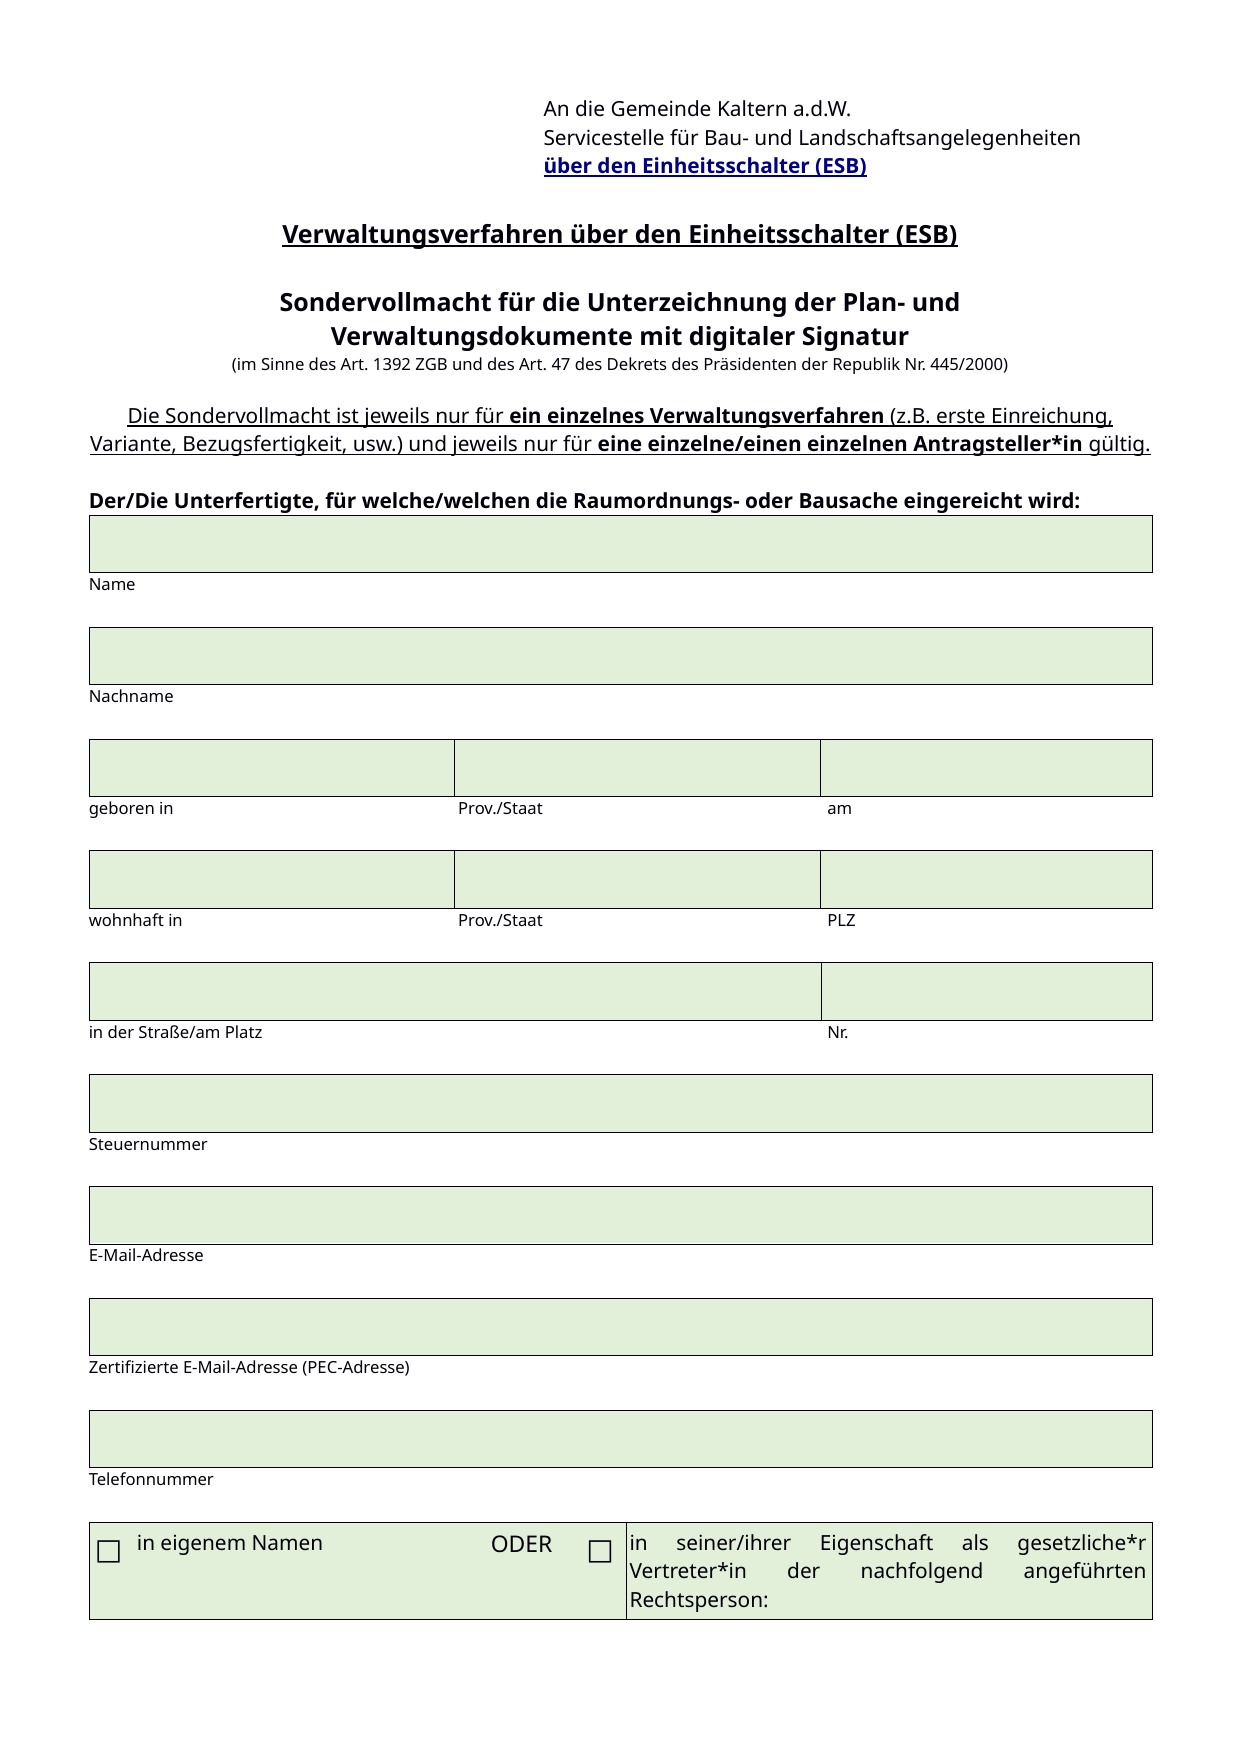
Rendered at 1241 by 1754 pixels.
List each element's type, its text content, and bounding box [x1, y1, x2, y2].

table_header □ [90, 1523, 131, 1619]
text (im Sinne des Art. 1392 ZGB und des Art. 47 des Dekrets des Präsidenten der Republik Nr. 445/2000) [88, 353, 1152, 376]
table_header [90, 516, 1152, 572]
table_header ODER [485, 1523, 573, 1619]
table_header [90, 963, 821, 1020]
text wohnhaft in Prov./Staat PLZ [88, 908, 1152, 931]
table_header in seiner/ihrer Eigenschaft als gesetzliche*r Vertreter*in der nachfolgend angeführten Rechtsperson: [627, 1523, 1152, 1619]
table_header [455, 851, 820, 908]
table_header [90, 851, 454, 908]
table_header [90, 628, 1152, 684]
text Zertifizierte E-Mail-Adresse (PEC-Adresse) [88, 1356, 1152, 1378]
text Sondervollmacht für die Unterzeichnung der Plan- und Verwaltungsdokumente mit digitaler Signatur [88, 285, 1152, 353]
table_header [455, 740, 820, 796]
table_header [822, 963, 1152, 1020]
text Nachname [88, 684, 1152, 707]
table_header [89, 89, 538, 185]
text Name [88, 573, 1152, 595]
text in der Straße/am Platz Nr. [88, 1020, 1152, 1043]
table_header An die Gemeinde Kaltern a.d.W. Servicestelle für Bau- und Landschaftsangelegenheiten über den Einheitsschalter (ESB) [538, 89, 1152, 185]
text Telefonnummer [88, 1468, 1152, 1490]
text E-Mail-Adresse [88, 1244, 1152, 1267]
text Verwaltungsverfahren über den Einheitsschalter (ESB) [88, 217, 1152, 251]
table_header [90, 1075, 1152, 1132]
text geboren in Prov./Staat am [88, 796, 1152, 819]
table_header [90, 1299, 1152, 1355]
table_header [90, 1411, 1152, 1467]
table_header in eigenem Namen [131, 1523, 485, 1619]
table_header □ [573, 1523, 626, 1619]
table_header [90, 740, 454, 796]
text Der/Die Unterfertigte, für welche/welchen die Raumordnungs- oder Bausache eingereicht wird: [88, 486, 1152, 515]
text Steuernummer [88, 1132, 1152, 1155]
table_header [90, 1187, 1152, 1243]
table_header [821, 740, 1152, 796]
table_header [821, 851, 1152, 908]
text Die Sondervollmacht ist jeweils nur für ein einzelnes Verwaltungsverfahren (z.B. erste Einreichung, Variante, Bezugsfertigkeit, usw.) und jeweils nur für eine einzelne/einen einzelnen Antragsteller*in gültig. [88, 401, 1152, 458]
